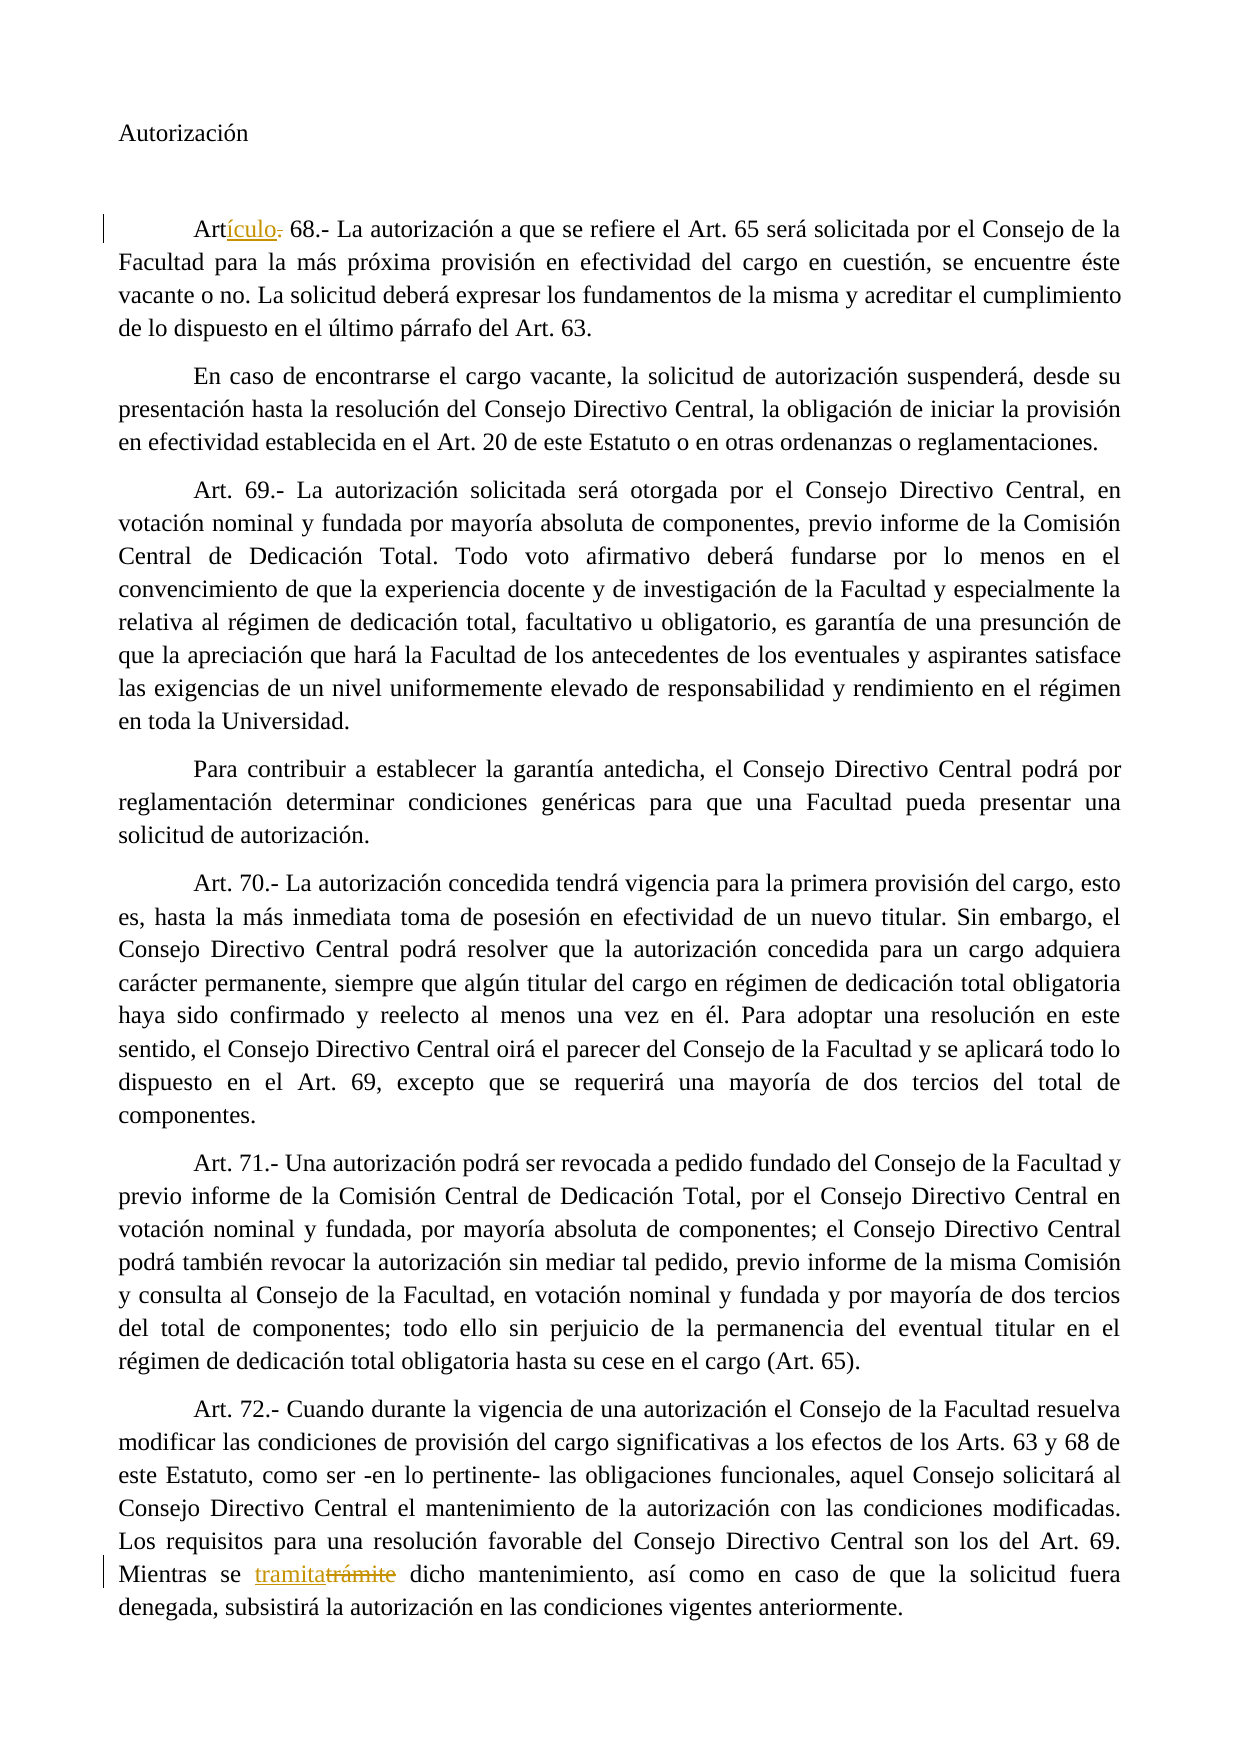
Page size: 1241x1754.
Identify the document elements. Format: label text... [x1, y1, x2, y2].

text Art. 70.- La autorización concedida tendrá vigencia para la primera provisión del cargo, esto es, hasta la más inmediata toma de posesión en efectividad de un nuevo titular. Sin embargo, el Consejo Directivo Central podrá resolver que la autorización concedida para un cargo adquiera carácter permanente, siempre que algún titular del cargo en régimen de dedicación total obligatoria haya sido confirmado y reelecto al menos una vez en él. Para adoptar una resolución en este sentido, el Consejo Directivo Central oirá el parecer del Consejo de la Facultad y se aplicará todo lo dispuesto en el Art. 69, excepto que se requerirá una mayoría de dos tercios del total de componentes. [118, 868, 1122, 1128]
text Art. 71.- Una autorización podrá ser revocada a pedido fundado del Consejo de la Facultad y previo informe de la Comisión Central de Dedicación Total, por el Consejo Directivo Central en votación nominal y fundada, por mayoría absoluta de componentes; el Consejo Directivo Central podrá también revocar la autorización sin mediar tal pedido, previo informe de la misma Comisión y consulta al Consejo de la Facultad, en votación nominal y fundada y por mayoría de dos tercios del total de componentes; todo ello sin perjuicio de la permanencia del eventual titular en el régimen de dedicación total obligatoria hasta su cese en el cargo (Art. 65). [118, 1148, 1122, 1374]
text Autorización [118, 118, 1122, 147]
text En caso de encontrarse el cargo vacante, la solicitud de autorización suspenderá, desde su presentación hasta la resolución del Consejo Directivo Central, la obligación de iniciar la provisión en efectividad establecida en el Art. 20 de este Estatuto o en otras ordenanzas o reglamentaciones. [118, 361, 1122, 456]
text Art. 69.- La autorización solicitada será otorgada por el Consejo Directivo Central, en votación nominal y fundada por mayoría absoluta de componentes, previo informe de la Comisión Central de Dedicación Total. Todo voto afirmativo deberá fundarse por lo menos en el convencimiento de que la experiencia docente y de investigación de la Facultad y especialmente la relativa al régimen de dedicación total, facultativo u obligatorio, es garantía de una presunción de que la apreciación que hará la Facultad de los antecedentes de los eventuales y aspirantes satisface las exigencias de un nivel uniformemente elevado de responsabilidad y rendimiento en el régimen en toda la Universidad. [118, 475, 1122, 735]
text Art. 72.- Cuando durante la vigencia de una autorización el Consejo de la Facultad resuelva modificar las condiciones de provisión del cargo significativas a los efectos de los Arts. 63 y 68 de este Estatuto, como ser -en lo pertinente- las obligaciones funcionales, aquel Consejo solicitará al Consejo Directivo Central el mantenimiento de la autorización con las condiciones modificadas. Los requisitos para una resolución favorable del Consejo Directivo Central son los del Art. 69. Mientras se tramita dicho mantenimiento, así como en caso de que la solicitud fuera denegada, subsistirá la autorización en las condiciones vigentes anteriormente. [118, 1394, 1122, 1621]
text Artículo 68.- La autorización a que se refiere el Art. 65 será solicitada por el Consejo de la Facultad para la más próxima provisión en efectividad del cargo en cuestión, se encuentre éste vacante o no. La solicitud deberá expresar los fundamentos de la misma y acreditar el cumplimiento de lo dispuesto en el último párrafo del Art. 63. [118, 214, 1122, 342]
text Para contribuir a establecer la garantía antedicha, el Consejo Directivo Central podrá por reglamentación determinar condiciones genéricas para que una Facultad pueda presentar una solicitud de autorización. [118, 754, 1122, 849]
